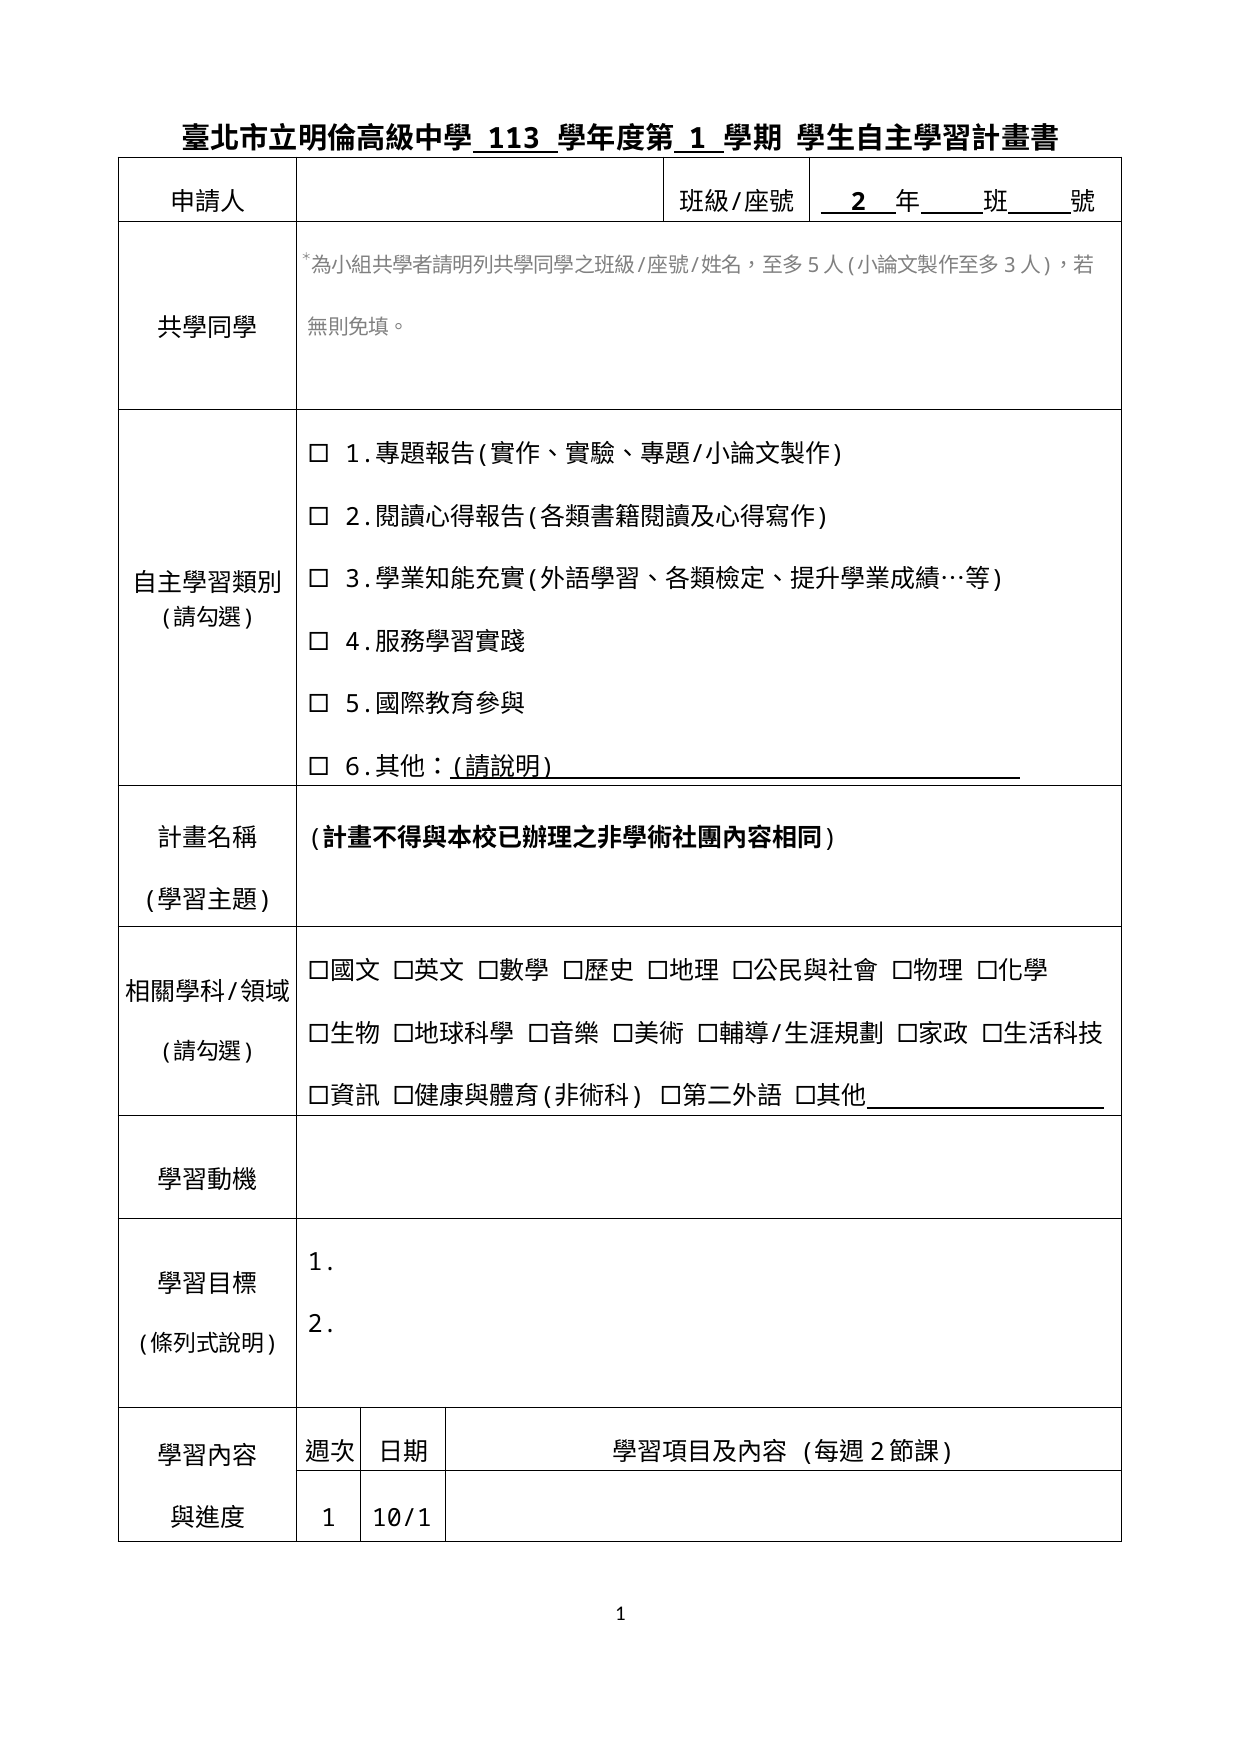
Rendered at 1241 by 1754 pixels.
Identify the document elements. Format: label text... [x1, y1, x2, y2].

table_cell 共學同學 [119, 222, 296, 409]
table_cell 自主學習類別 (請勾選) [119, 410, 296, 785]
table_header 班級/座號 [664, 158, 809, 221]
table_cell 週次 [297, 1408, 360, 1470]
table_cell 1 [297, 1471, 360, 1541]
table_cell 國文 英文 數學 歷史 地理 公民與社會 物理 化學 生物 地球科學 音樂 美術 輔導/生涯規劃 家政 生活科技 資訊 健康與體育(非術科) 第二外語 其他 [297, 927, 1121, 1115]
table_cell ＊為小組共學者請明列共學同學之班級/座號/姓名，至多5人(小論文製作至多3人)，若無則免填。 [297, 222, 1121, 409]
table_cell 計畫名稱 (學習主題) [119, 786, 296, 926]
table_cell 學習內容 與進度 [119, 1408, 296, 1541]
table_header [297, 158, 663, 221]
table_cell  1.專題報告(實作、實驗、專題/小論文製作)  2.閱讀心得報告(各類書籍閱讀及心得寫作)  3.學業知能充實(外語學習、各類檢定、提升學業成績…等)  4.服務學習實踐  5.國際教育參與  6.其他：(請說明) [297, 410, 1121, 785]
table_cell 1. 2. [297, 1219, 1121, 1407]
text 臺北市立明倫高級中學 113 學年度第 1 學期 學生自主學習計畫書 [118, 94, 1122, 157]
table_cell 學習項目及內容 (每週2節課) [446, 1408, 1121, 1470]
table_cell 日期 [361, 1408, 445, 1470]
table_cell 相關學科/領域 (請勾選) [119, 927, 296, 1115]
table_cell 10/1 [361, 1471, 445, 1541]
table_cell 學習目標 (條列式說明) [119, 1219, 296, 1407]
table_cell (計畫不得與本校已辦理之非學術社團內容相同) [297, 786, 1121, 926]
table_cell [297, 1116, 1121, 1218]
table_cell 學習動機 [119, 1116, 296, 1218]
table_header 2 年 班 號 [810, 158, 1121, 221]
table_header 申請人 [119, 158, 296, 221]
table_cell [446, 1471, 1121, 1541]
